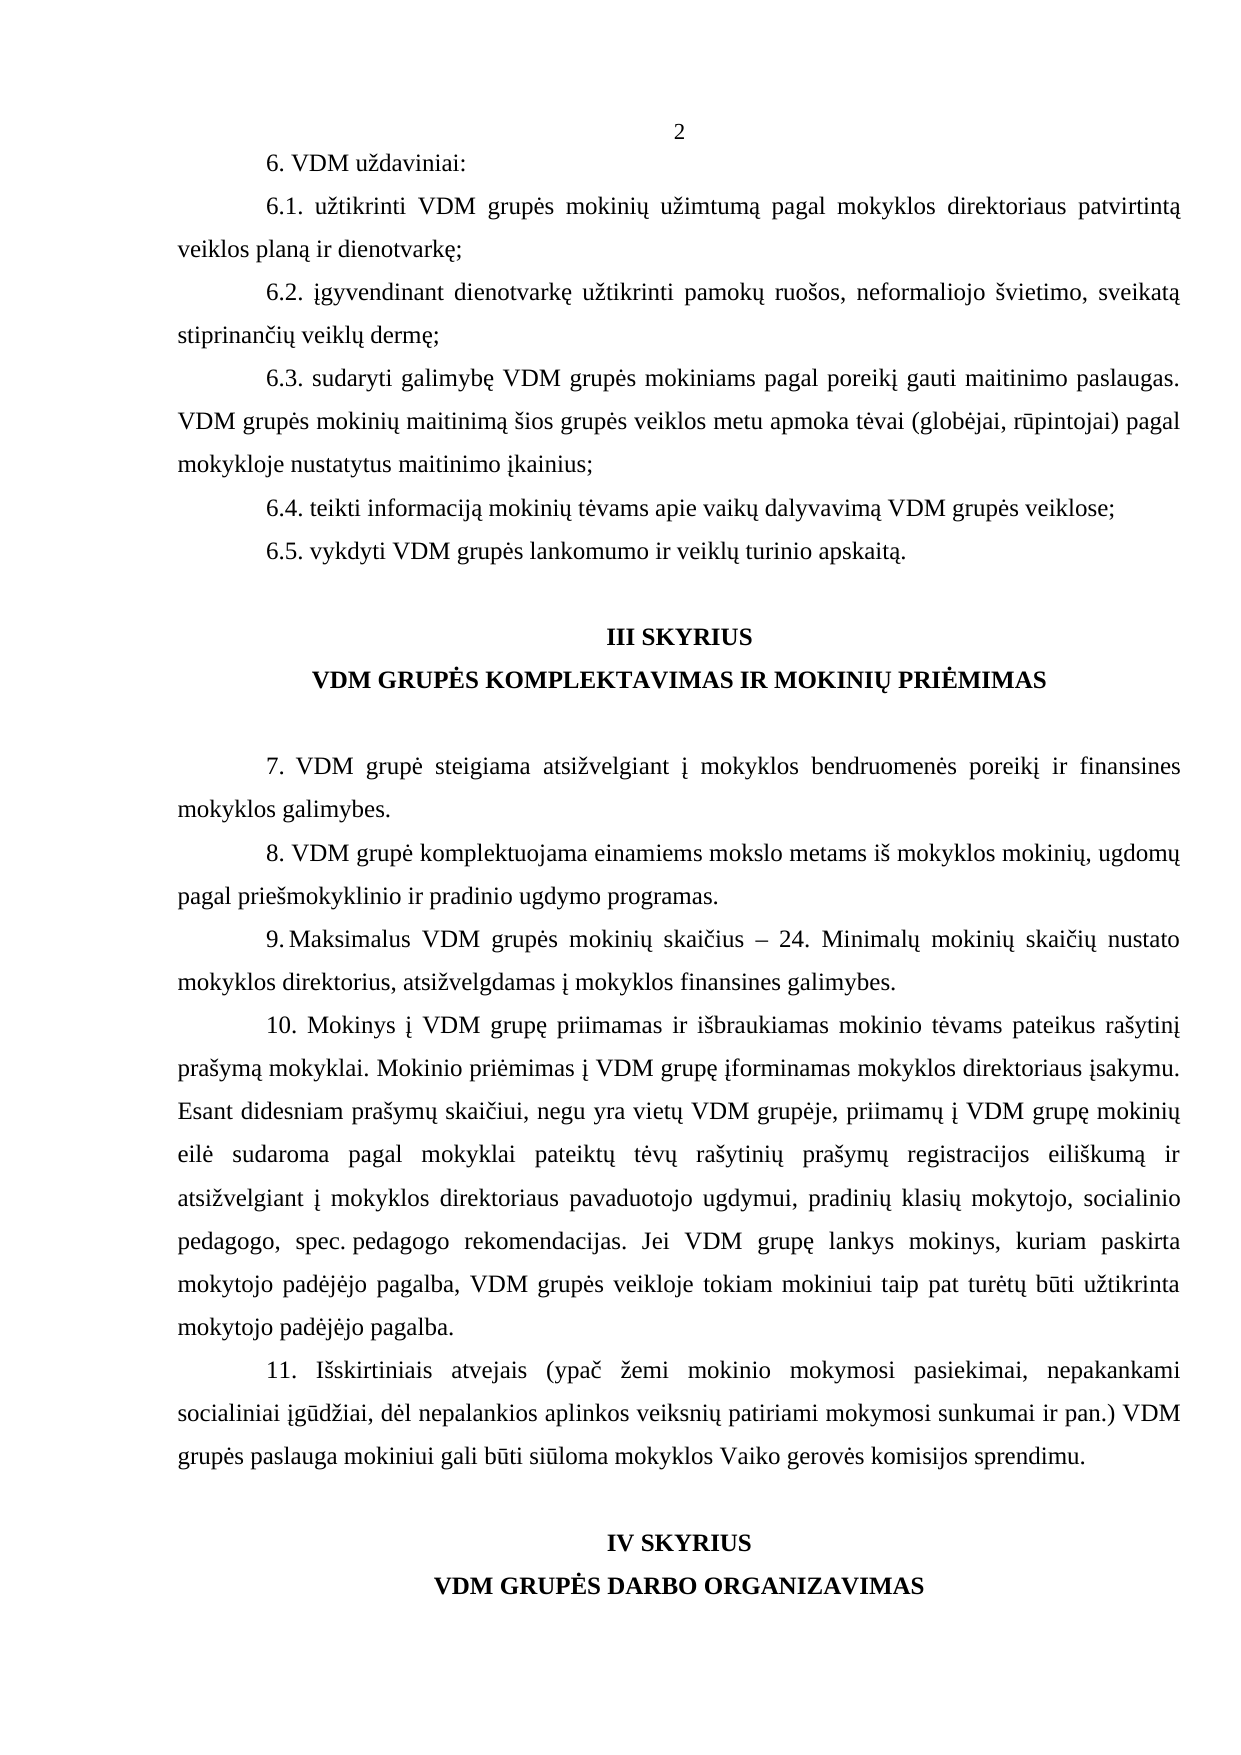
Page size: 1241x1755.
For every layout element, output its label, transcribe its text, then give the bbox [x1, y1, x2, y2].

text VDM GRUPĖS KOMPLEKTAVIMAS IR MOKINIŲ PRIĖMIMAS [177, 665, 1181, 694]
text VDM GRUPĖS DARBO ORGANIZAVIMAS [177, 1571, 1181, 1599]
text 6.1. užtikrinti VDM grupės mokinių užimtumą pagal mokyklos direktoriaus patvirtintą veiklos planą ir dienotvarkę; [177, 191, 1181, 263]
text IV SKYRIUS [177, 1528, 1181, 1556]
text 8. VDM grupė komplektuojama einamiems mokslo metams iš mokyklos mokinių, ugdomų pagal priešmokyklinio ir pradinio ugdymo programas. [177, 838, 1181, 909]
text 6.2. įgyvendinant dienotvarkę užtikrinti pamokų ruošos, neformaliojo švietimo, sveikatą stiprinančių veiklų dermę; [177, 277, 1181, 349]
text 6.4. teikti informaciją mokinių tėvams apie vaikų dalyvavimą VDM grupės veiklose; [177, 493, 1181, 521]
text 9. Maksimalus VDM grupės mokinių skaičius – 24. Minimalų mokinių skaičių nustato mokyklos direktorius, atsižvelgdamas į mokyklos finansines galimybes. [177, 924, 1181, 996]
text 6.3. sudaryti galimybę VDM grupės mokiniams pagal poreikį gauti maitinimo paslaugas. VDM grupės mokinių maitinimą šios grupės veiklos metu apmoka tėvai (globėjai, rūpintojai) pagal mokykloje nustatytus maitinimo įkainius; [177, 363, 1181, 478]
text 7. VDM grupė steigiama atsižvelgiant į mokyklos bendruomenės poreikį ir finansines mokyklos galimybes. [177, 751, 1181, 823]
text 6.5. vykdyti VDM grupės lankomumo ir veiklų turinio apskaitą. [177, 536, 1181, 564]
text III SKYRIUS [177, 622, 1181, 651]
text 11. Išskirtiniais atvejais (ypač žemi mokinio mokymosi pasiekimai, nepakankami socialiniai įgūdžiai, dėl nepalankios aplinkos veiksnių patiriami mokymosi sunkumai ir pan.) VDM grupės paslauga mokiniui gali būti siūloma mokyklos Vaiko gerovės komisijos sprendimu. [177, 1355, 1181, 1470]
text 10. Mokinys į VDM grupę priimamas ir išbraukiamas mokinio tėvams pateikus rašytinį prašymą mokyklai. Mokinio priėmimas į VDM grupę įforminamas mokyklos direktoriaus įsakymu. Esant didesniam prašymų skaičiui, negu yra vietų VDM grupėje, priimamų į VDM grupę mokinių eilė sudaroma pagal mokyklai pateiktų tėvų rašytinių prašymų registracijos eiliškumą ir atsižvelgiant į mokyklos direktoriaus pavaduotojo ugdymui, pradinių klasių mokytojo, socialinio pedagogo, spec. pedagogo rekomendacijas. Jei VDM grupę lankys mokinys, kuriam paskirta mokytojo padėjėjo pagalba, VDM grupės veikloje tokiam mokiniui taip pat turėtų būti užtikrinta mokytojo padėjėjo pagalba. [177, 1010, 1181, 1341]
text 6. VDM uždaviniai: [177, 148, 1181, 176]
